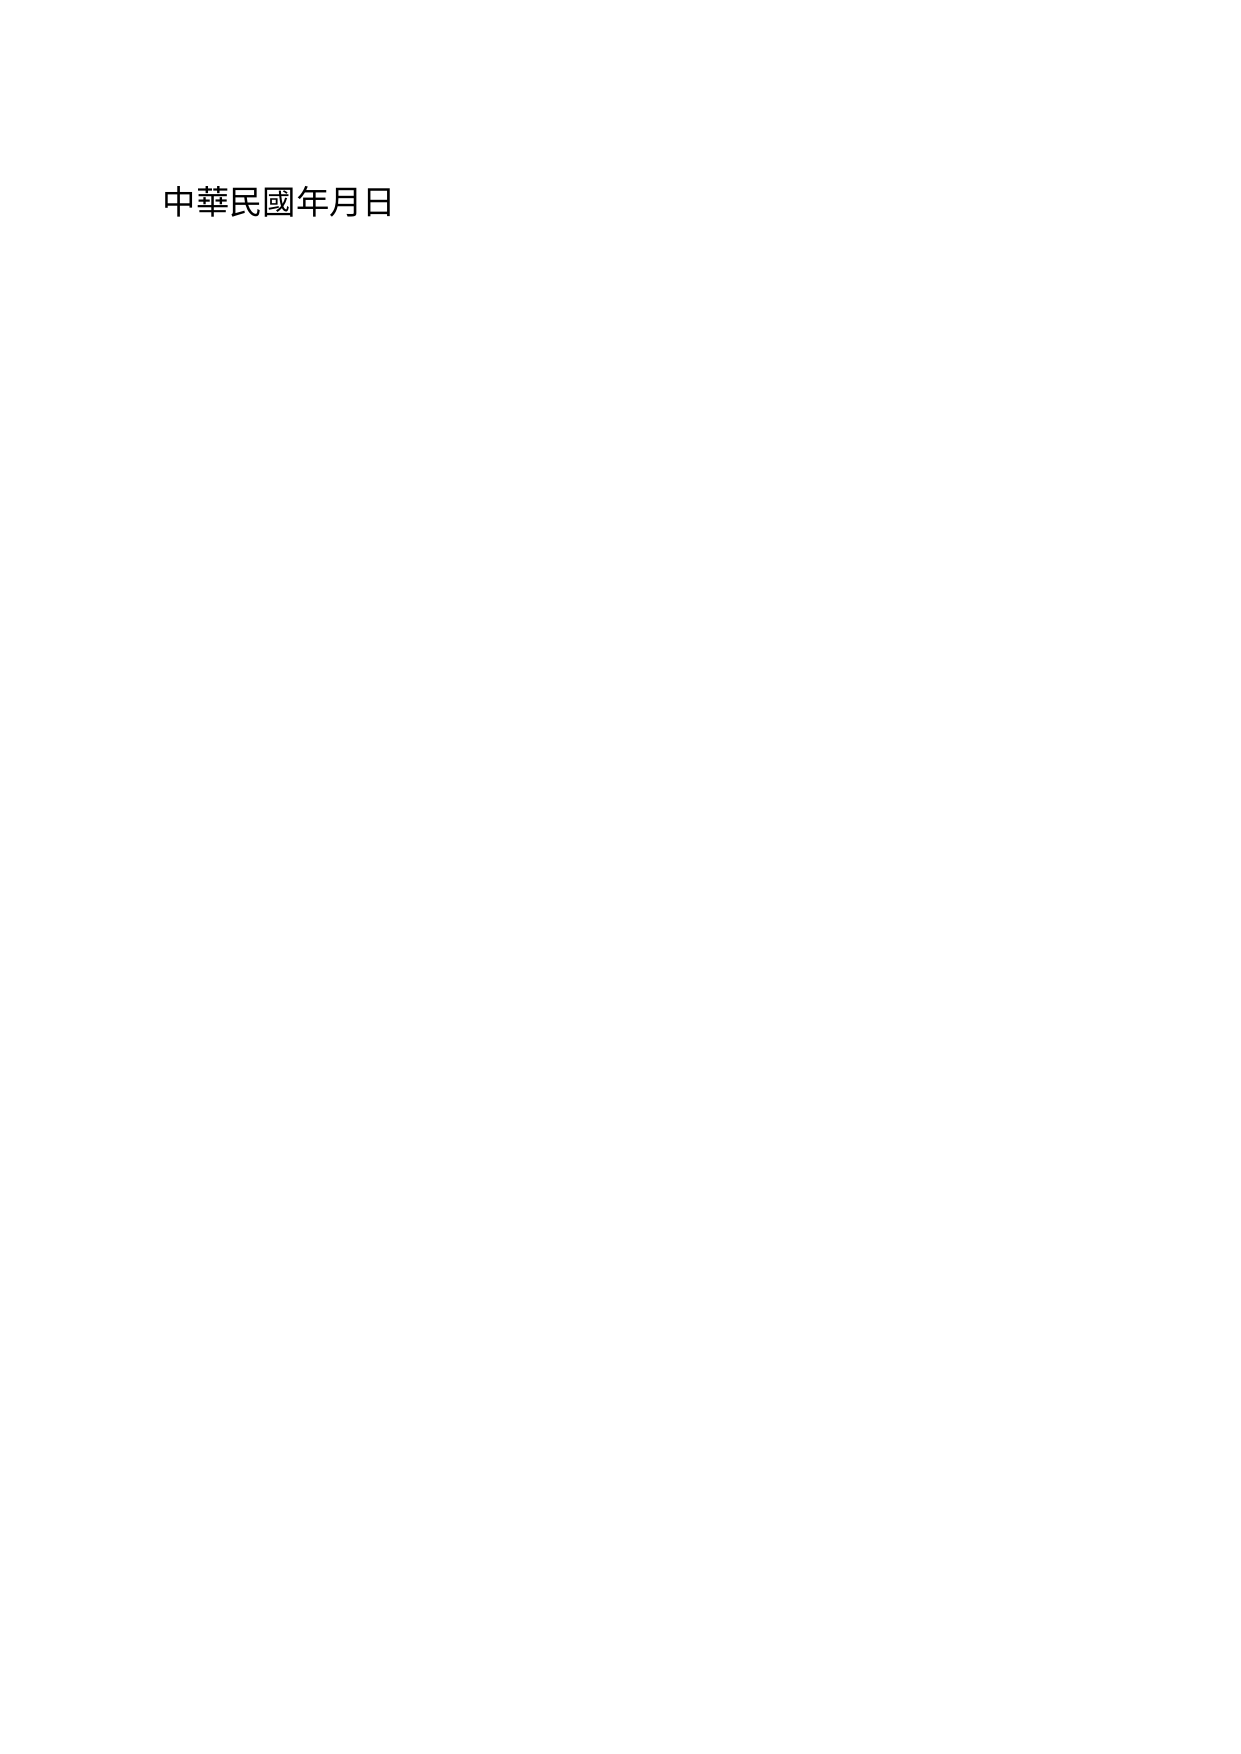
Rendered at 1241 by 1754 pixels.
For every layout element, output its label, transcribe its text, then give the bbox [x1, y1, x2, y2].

text 中華民國年月日 [162, 158, 1137, 221]
